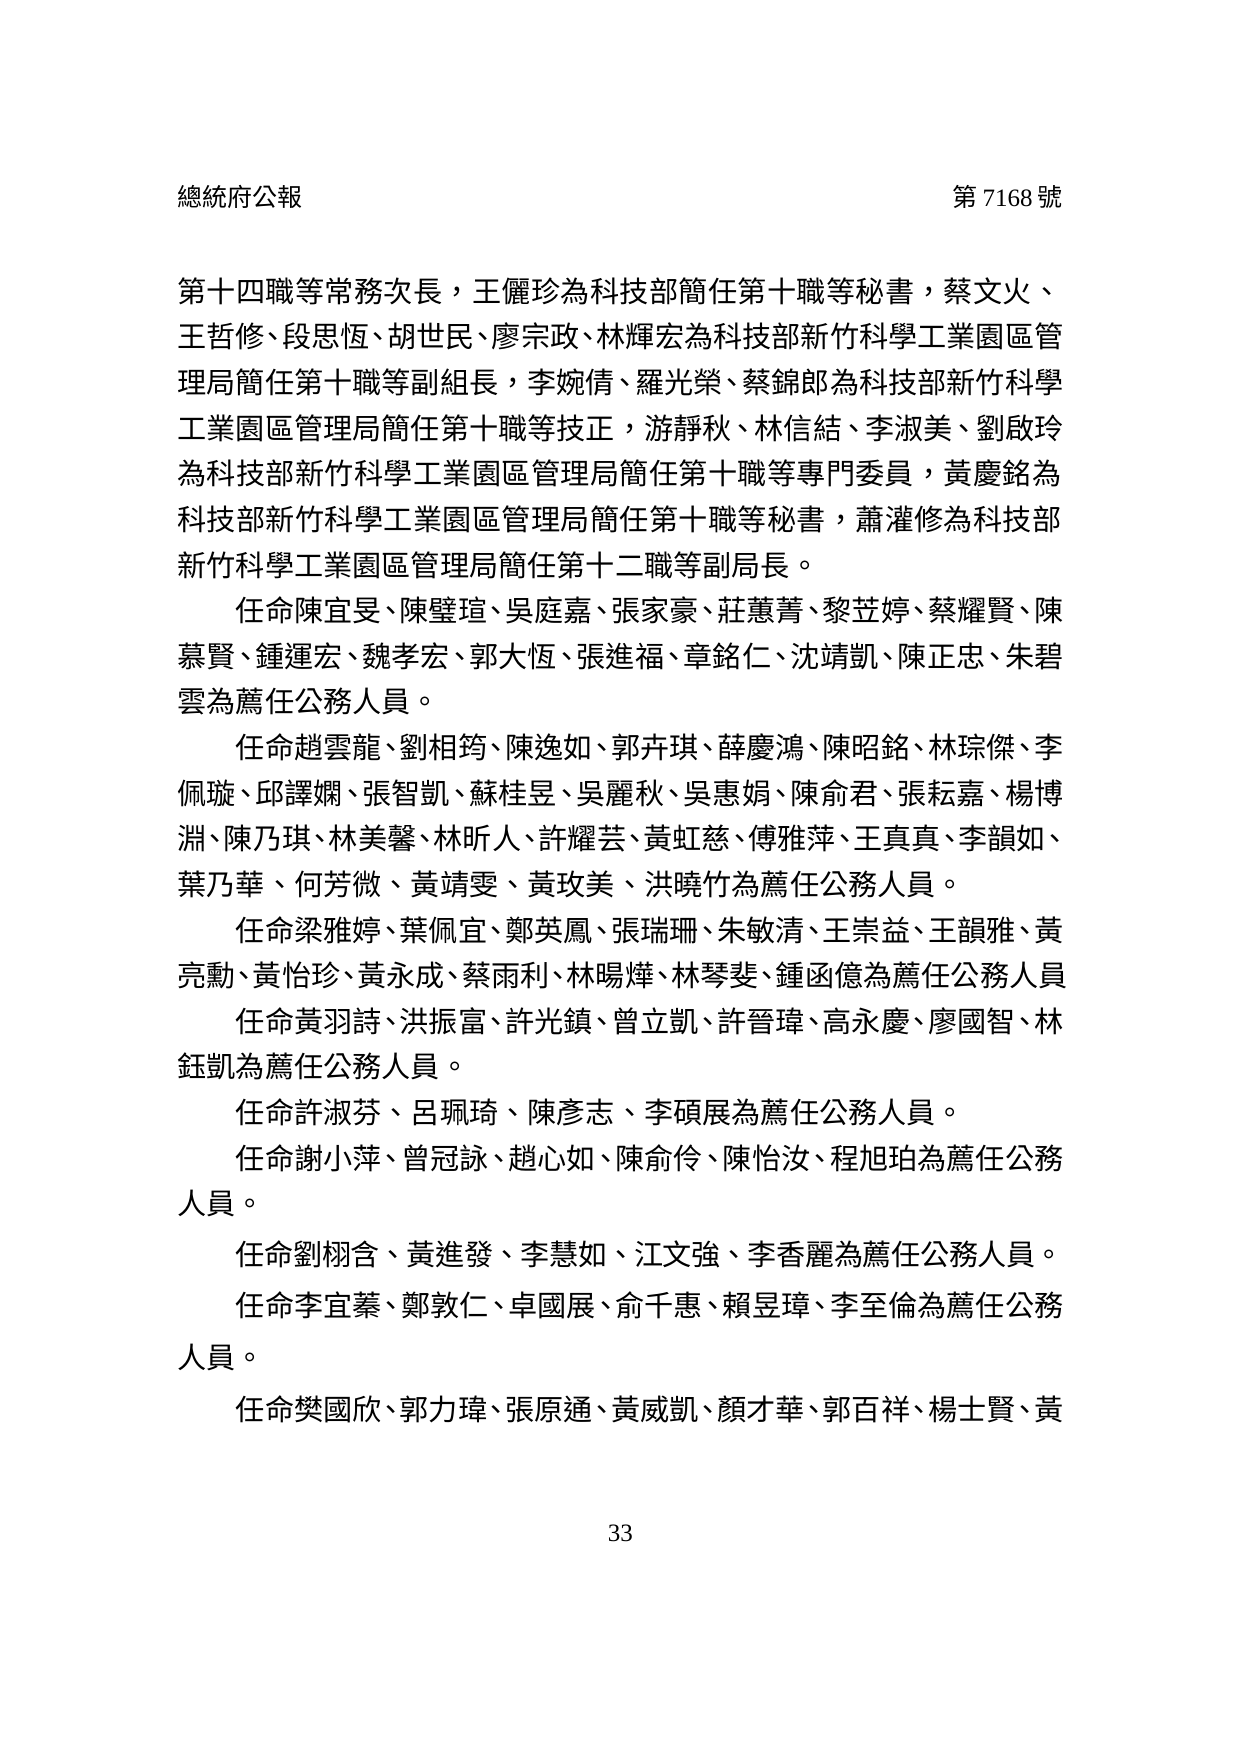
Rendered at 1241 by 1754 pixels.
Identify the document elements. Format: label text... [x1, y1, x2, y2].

text 任命謝小萍、曾冠詠、趙心如、陳俞伶、陳怡汝、程旭珀為薦任公務人員。 [177, 1133, 1063, 1224]
text 任命陳宜旻、陳璧瑄、吳庭嘉、張家豪、莊蕙菁、黎苙婷、蔡耀賢、陳慕賢、鍾運宏、魏孝宏、郭大恆、張進福、章銘仁、沈靖凱、陳正忠、朱碧雲為薦任公務人員。 [177, 585, 1063, 722]
text 任命黃羽詩、洪振富、許光鎮、曾立凱、許晉瑋、高永慶、廖國智、林鈺凱為薦任公務人員。 [177, 996, 1063, 1087]
text 任命許淑芬、呂珮琦、陳彥志、李碩展為薦任公務人員。 [177, 1087, 1063, 1133]
text 第十四職等常務次長，王儷珍為科技部簡任第十職等秘書，蔡文火、王哲修、段思恆、胡世民、廖宗政、林輝宏為科技部新竹科學工業園區管理局簡任第十職等副組長，李婉倩、羅光榮、蔡錦郎為科技部新竹科學工業園區管理局簡任第十職等技正，游靜秋、林信結、李淑美、劉啟玲為科技部新竹科學工業園區管理局簡任第十職等專門委員，黃慶銘為科技部新竹科學工業園區管理局簡任第十職等秘書，蕭灌修為科技部新竹科學工業園區管理局簡任第十二職等副局長。 [177, 266, 1063, 585]
text 任命李宜蓁、鄭敦仁、卓國展、俞千惠、賴昱璋、李至倫為薦任公務人員。 [177, 1276, 1063, 1379]
text 任命劉栩含、黃進發、李慧如、江文強、李香麗為薦任公務人員。 [177, 1224, 1063, 1276]
text 任命梁雅婷、葉佩宜、鄭英鳳、張瑞珊、朱敏清、王崇益、王韻雅、黃亮勳、黃怡珍、黃永成、蔡雨利、林暘燁、林琴斐、鍾函億為薦任公務人員。 [177, 904, 1063, 996]
text 任命樊國欣、郭力瑋、張原通、黃威凱、顏才華、郭百祥、楊士賢、黃聖閔、陳俞亨、李冠緯、楊金龍、梁思嘉、施友淳、張德正、黄柏庭、洪仁傑、徐崇恩、蔡伯言、陳宜樺、李宥陞、余冠勲、郭詠傑、余劭軒、劉珈汶、江育誠、王郁蓁、黃佑婷、郭育儒、陳盈瑄為薦任公務人員。 [177, 1379, 1063, 1431]
text 任命趙雲龍、劉相筠、陳逸如、郭卉琪、薛慶鴻、陳昭銘、林琮傑、李佩璇、邱譯嫻、張智凱、蘇桂昱、吳麗秋、吳惠娟、陳俞君、張耘嘉、楊博淵、陳乃琪、林美馨、林昕人、許耀芸、黃虹慈、傅雅萍、王真真、李韻如、葉乃華、何芳微、黃靖雯、黃玫美、洪曉竹為薦任公務人員。 [177, 722, 1063, 904]
